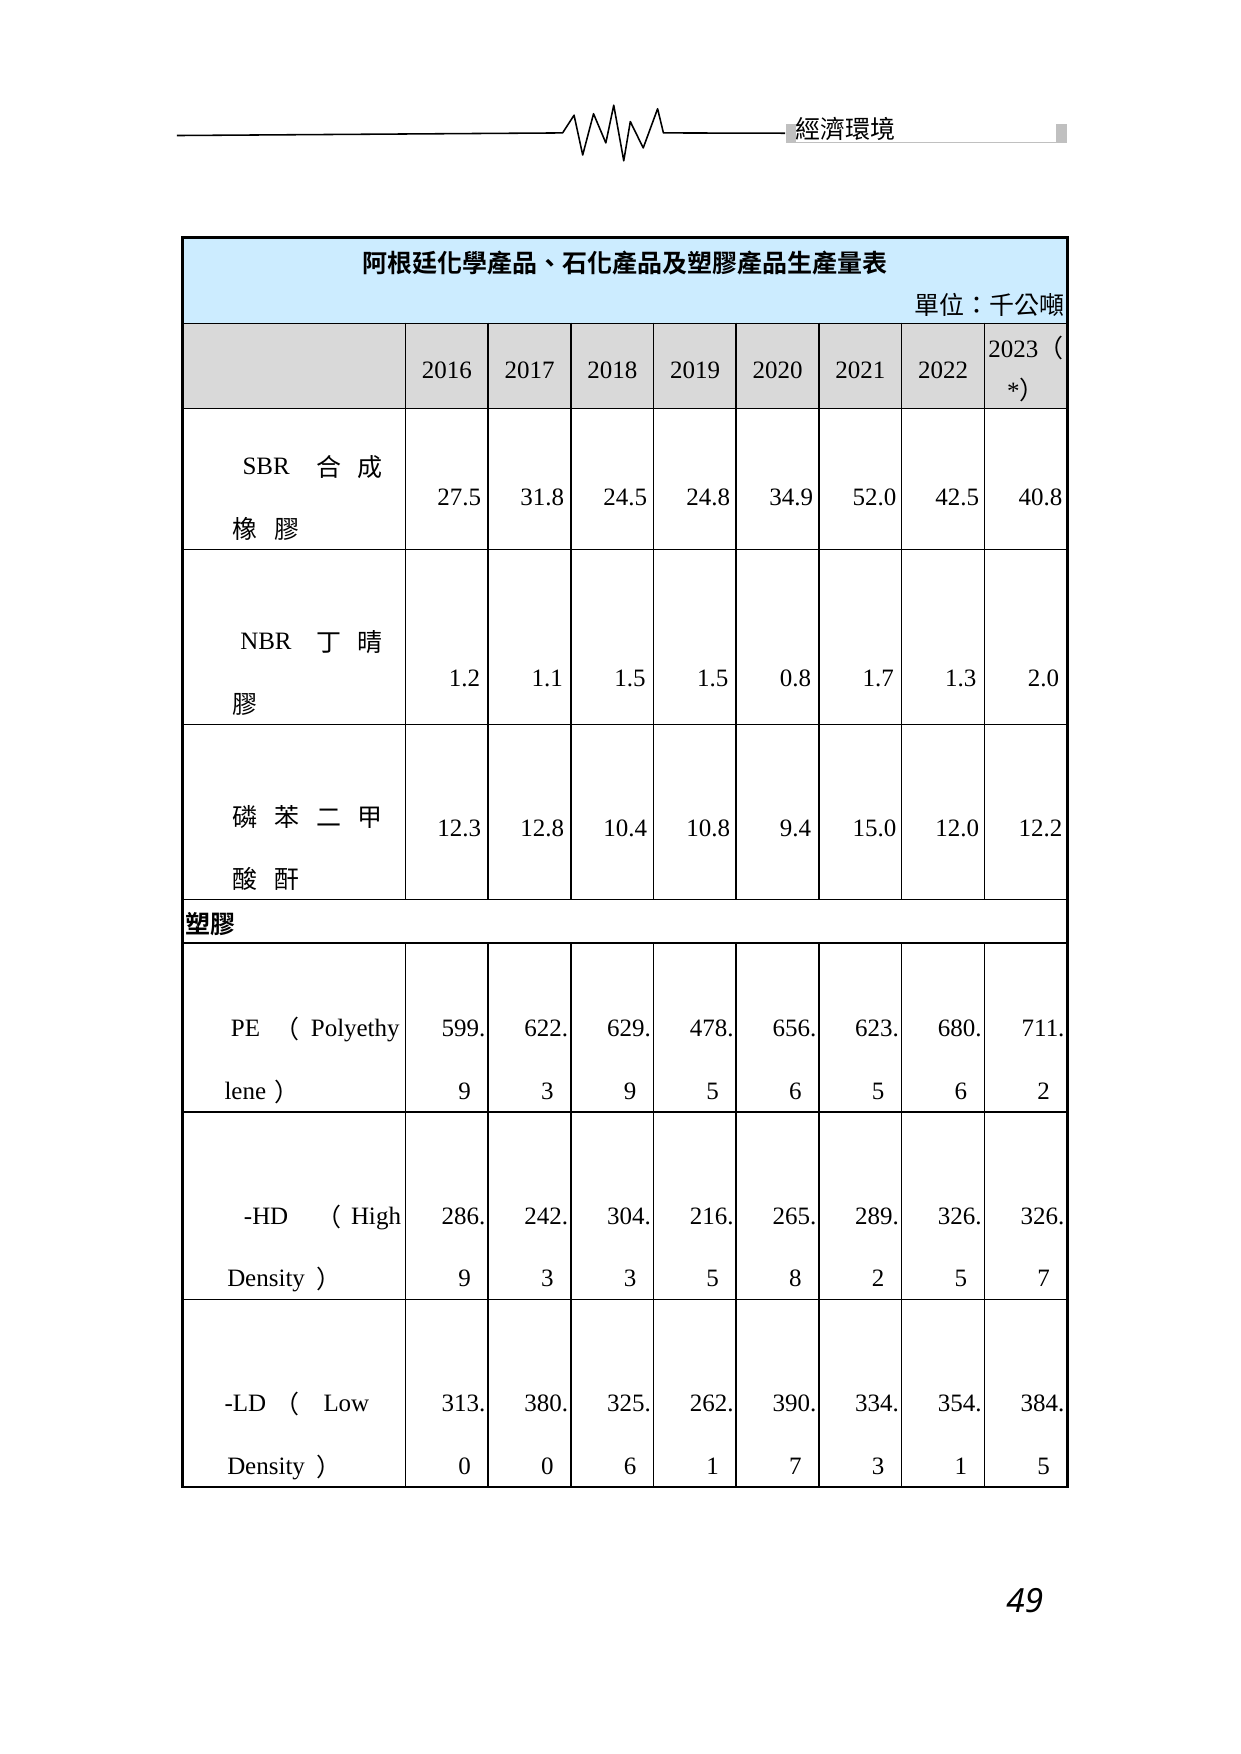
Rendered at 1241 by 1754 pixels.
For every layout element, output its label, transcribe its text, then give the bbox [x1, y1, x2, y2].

table_cell 216.5 [654, 1113, 735, 1299]
table_cell 2019 [654, 324, 735, 408]
table_cell 1.7 [820, 550, 901, 724]
table_cell 1.3 [902, 550, 984, 724]
table_cell 286.9 [406, 1113, 487, 1299]
table_cell 265.8 [737, 1113, 818, 1299]
table_cell 2.0 [985, 550, 1066, 724]
table_cell 2017 [489, 324, 570, 408]
table_cell 2023（*） [985, 324, 1066, 408]
table_cell 326.5 [902, 1113, 984, 1299]
table_cell 1.5 [654, 550, 735, 724]
table_cell 34.9 [737, 409, 818, 549]
table_cell 242.3 [489, 1113, 570, 1299]
table_cell -LD（Low Density） [184, 1300, 405, 1486]
table_cell 12.2 [985, 725, 1066, 899]
table_cell 12.0 [902, 725, 984, 899]
table_cell 1.1 [489, 550, 570, 724]
table_cell 313.0 [406, 1300, 487, 1486]
table_cell 2016 [406, 324, 487, 408]
table_cell 2021 [820, 324, 901, 408]
table_cell 9.4 [737, 725, 818, 899]
table_cell 0.8 [737, 550, 818, 724]
table_cell 塑膠 [184, 900, 1066, 942]
table_cell 478.5 [654, 944, 735, 1111]
table_cell 384.5 [985, 1300, 1066, 1486]
table_cell NBR丁晴膠 [184, 550, 405, 724]
table_cell 656.6 [737, 944, 818, 1111]
table_cell 10.4 [572, 725, 653, 899]
table_cell 629.9 [572, 944, 653, 1111]
table_cell SBR合成橡膠 [184, 409, 405, 549]
table_cell 1.2 [406, 550, 487, 724]
table_header 阿根廷化學產品、石化產品及塑膠產品生產量表 單位：千公噸 [184, 239, 1066, 323]
table_cell PE（Polyethylene） [184, 944, 405, 1111]
table_cell 622.3 [489, 944, 570, 1111]
table_cell 711.2 [985, 944, 1066, 1111]
table_cell 680.6 [902, 944, 984, 1111]
table_cell 磷苯二甲酸酐 [184, 725, 405, 899]
table_cell 52.0 [820, 409, 901, 549]
table_cell 390.7 [737, 1300, 818, 1486]
table_cell 12.8 [489, 725, 570, 899]
table_cell 24.5 [572, 409, 653, 549]
table_cell 2020 [737, 324, 818, 408]
table_cell 262.1 [654, 1300, 735, 1486]
table_cell 40.8 [985, 409, 1066, 549]
table_cell 27.5 [406, 409, 487, 549]
table_cell 2018 [572, 324, 653, 408]
table_cell 24.8 [654, 409, 735, 549]
table_cell [184, 324, 405, 408]
table_cell 325.6 [572, 1300, 653, 1486]
table_cell 354.1 [902, 1300, 984, 1486]
table_cell 12.3 [406, 725, 487, 899]
table_cell 623.5 [820, 944, 901, 1111]
table_cell 10.8 [654, 725, 735, 899]
table_cell 304.3 [572, 1113, 653, 1299]
table_cell 334.3 [820, 1300, 901, 1486]
table_cell 15.0 [820, 725, 901, 899]
table_cell 1.5 [572, 550, 653, 724]
table_cell 380.0 [489, 1300, 570, 1486]
table_cell -HD（High Density） [184, 1113, 405, 1299]
table_cell 326.7 [985, 1113, 1066, 1299]
table_cell 289.2 [820, 1113, 901, 1299]
table_cell 2022 [902, 324, 984, 408]
table_cell 42.5 [902, 409, 984, 549]
table_cell 599.9 [406, 944, 487, 1111]
table_cell 31.8 [489, 409, 570, 549]
